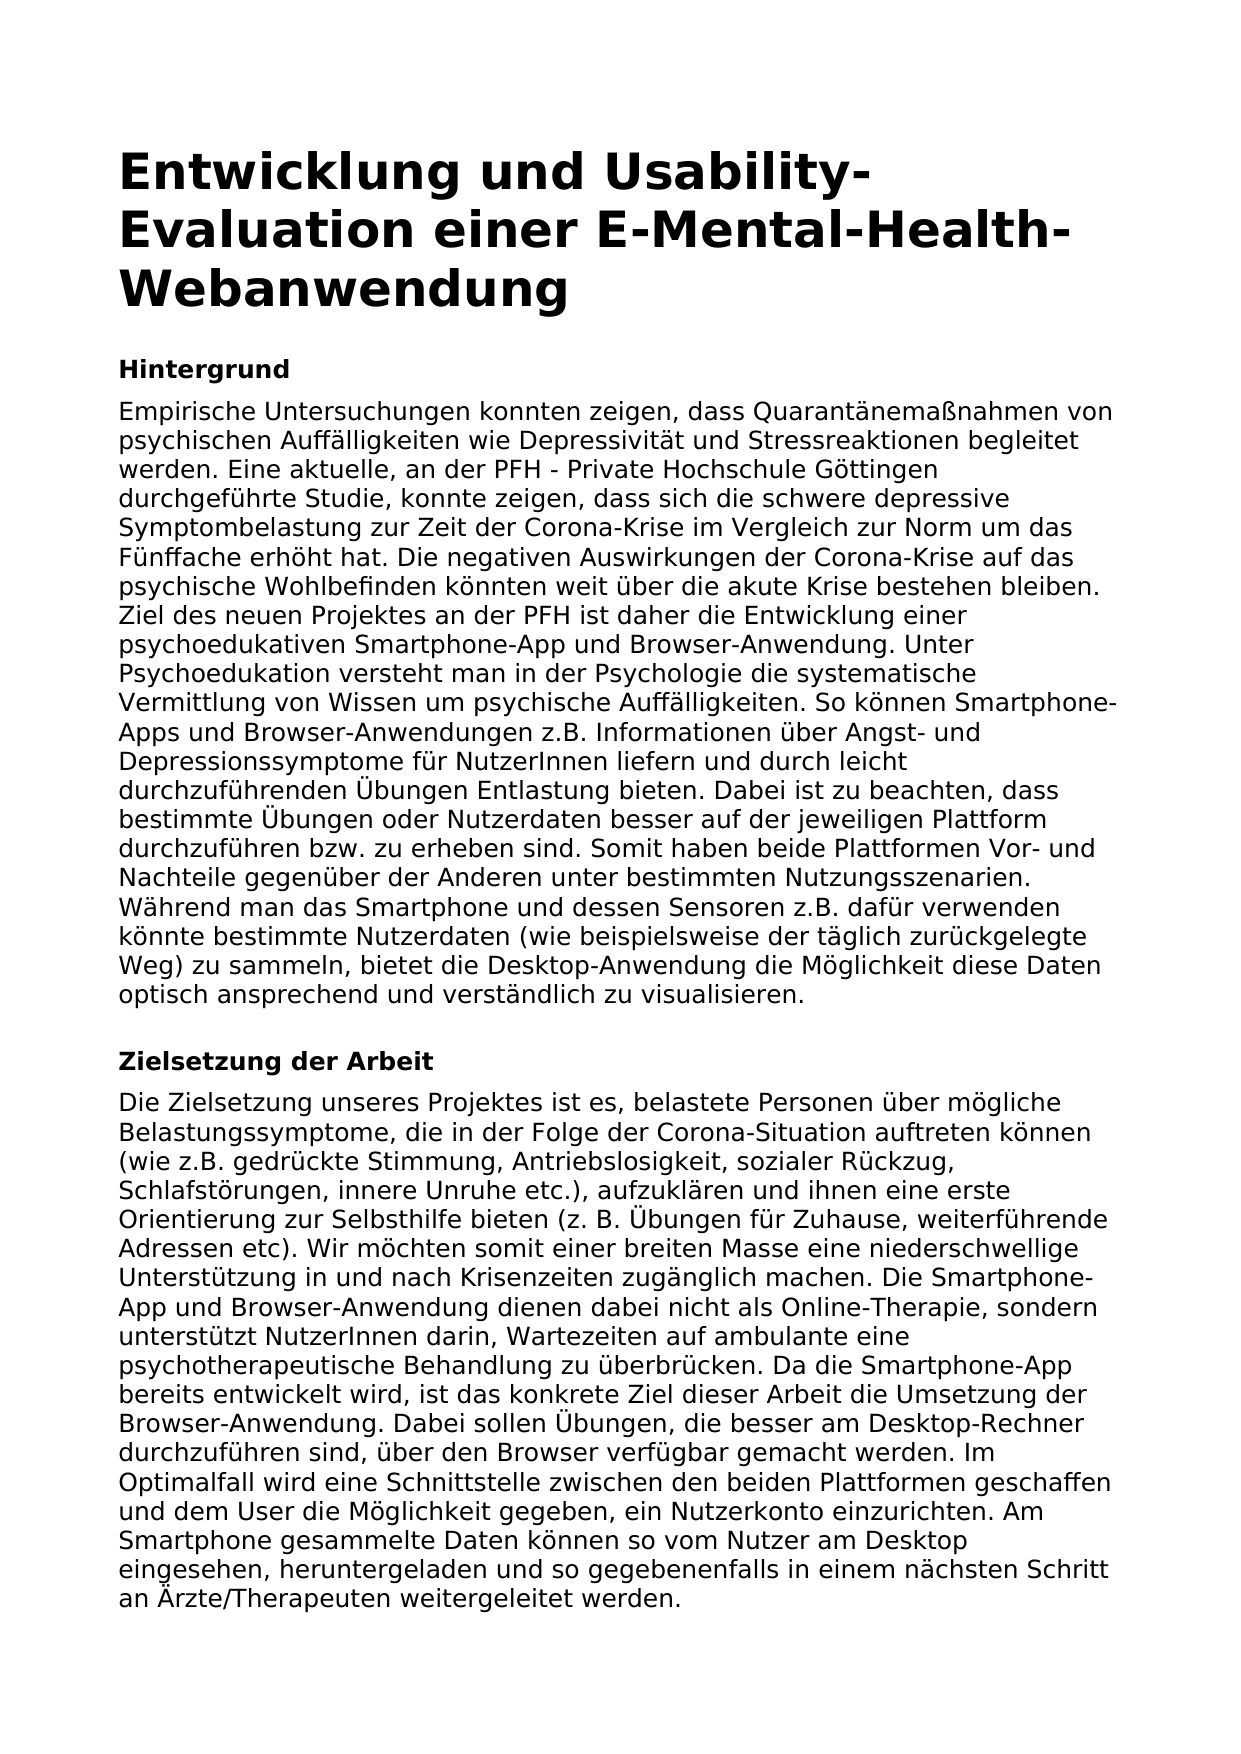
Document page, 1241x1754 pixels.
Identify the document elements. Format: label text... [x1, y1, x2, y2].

subtitle Entwicklung und Usability-Evaluation einer E-Mental-Health-Webanwendung [118, 143, 1122, 318]
text Die Zielsetzung unseres Projektes ist es, belastete Personen über mögliche Belastungssymptome, die in der Folge der Corona-Situation auftreten können (wie z.B. gedrückte Stimmung, Antriebslosigkeit, sozialer Rückzug, Schlafstörungen, innere Unruhe etc.), aufzuklären und ihnen eine erste Orientierung zur Selbsthilfe bieten (z. B. Übungen für Zuhause, weiterführende Adressen etc). Wir möchten somit einer breiten Masse eine niederschwellige Unterstützung in und nach Krisenzeiten zugänglich machen. Die Smartphone-App und Browser-Anwendung dienen dabei nicht als Online-Therapie, sondern unterstützt NutzerInnen darin, Wartezeiten auf ambulante eine psychotherapeutische Behandlung zu überbrücken. Da die Smartphone-App bereits entwickelt wird, ist das konkrete Ziel dieser Arbeit die Umsetzung der Browser-Anwendung. Dabei sollen Übungen, die besser am Desktop-Rechner durchzuführen sind, über den Browser verfügbar gemacht werden. Im Optimalfall wird eine Schnittstelle zwischen den beiden Plattformen geschaffen und dem User die Möglichkeit gegeben, ein Nutzerkonto einzurichten. Am Smartphone gesammelte Daten können so vom Nutzer am Desktop eingesehen, heruntergeladen und so gegebenenfalls in einem nächsten Schritt an Ärzte/Therapeuten weitergeleitet werden. [118, 1089, 1122, 1614]
subtitle Hintergrund [118, 355, 1122, 384]
subtitle Zielsetzung der Arbeit [118, 1047, 1122, 1076]
text Empirische Untersuchungen konnten zeigen, dass Quarantänemaßnahmen von psychischen Auffälligkeiten wie Depressivität und Stressreaktionen begleitet werden. Eine aktuelle, an der PFH - Private Hochschule Göttingen durchgeführte Studie, konnte zeigen, dass sich die schwere depressive Symptombelastung zur Zeit der Corona-Krise im Vergleich zur Norm um das Fünffache erhöht hat. Die negativen Auswirkungen der Corona-Krise auf das psychische Wohlbefinden könnten weit über die akute Krise bestehen bleiben. Ziel des neuen Projektes an der PFH ist daher die Entwicklung einer psychoedukativen Smartphone-App und Browser-Anwendung. Unter Psychoedukation versteht man in der Psychologie die systematische Vermittlung von Wissen um psychische Auffälligkeiten. So können Smartphone-Apps und Browser-Anwendungen z.B. Informationen über Angst- und Depressionssymptome für NutzerInnen liefern und durch leicht durchzuführenden Übungen Entlastung bieten. Dabei ist zu beachten, dass bestimmte Übungen oder Nutzerdaten besser auf der jeweiligen Plattform durchzuführen bzw. zu erheben sind. Somit haben beide Plattformen Vor- und Nachteile gegenüber der Anderen unter bestimmten Nutzungsszenarien. Während man das Smartphone und dessen Sensoren z.B. dafür verwenden könnte bestimmte Nutzerdaten (wie beispielsweise der täglich zurückgelegte Weg) zu sammeln, bietet die Desktop-Anwendung die Möglichkeit diese Daten optisch ansprechend und verständlich zu visualisieren. [118, 397, 1122, 1009]
